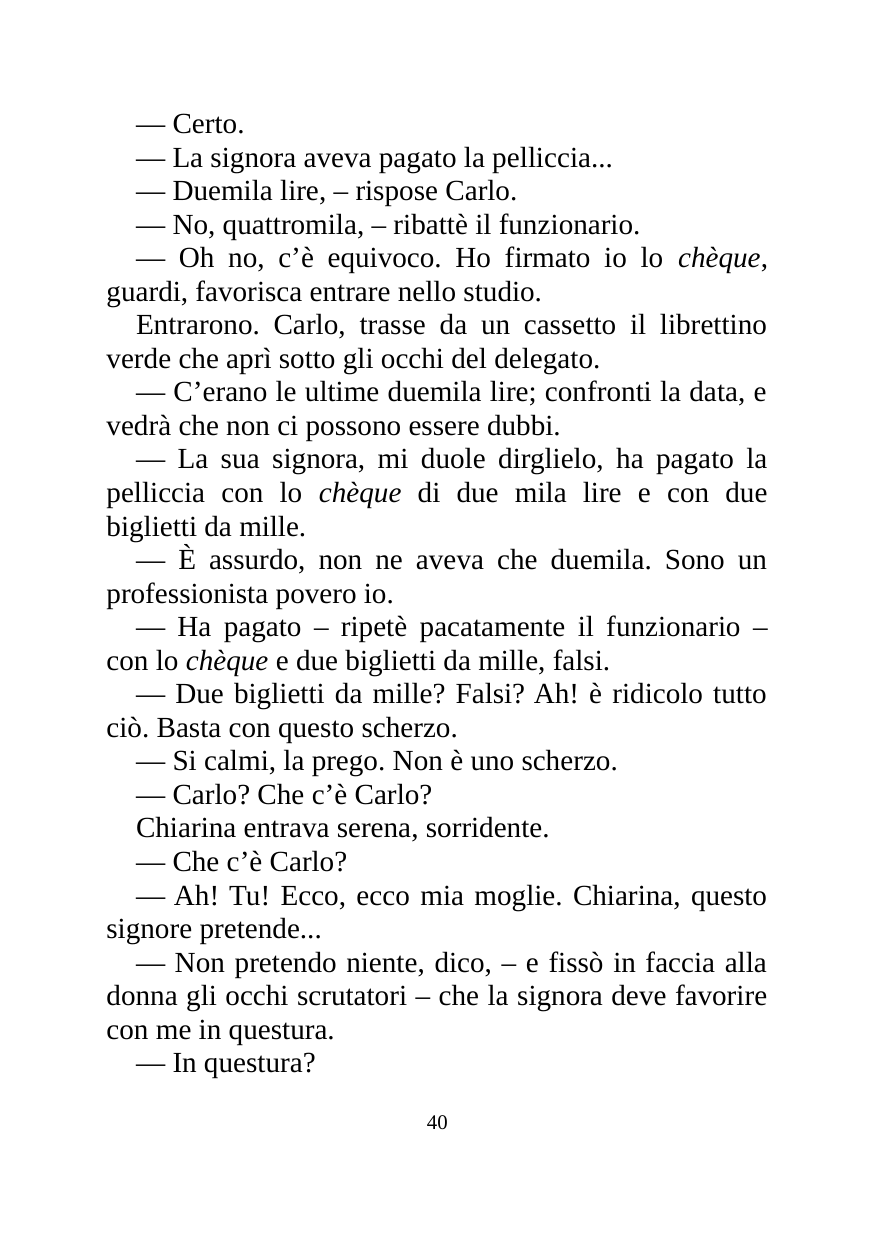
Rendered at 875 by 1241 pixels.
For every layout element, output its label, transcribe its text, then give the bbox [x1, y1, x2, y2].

text — Non pretendo niente, dico, – e fissò in faccia alla donna gli occhi scrutatori – che la signora deve favorire con me in questura. [106, 945, 768, 1045]
text — Si calmi, la prego. Non è uno scherzo. [106, 743, 768, 777]
text — La signora aveva pagato la pelliccia... [106, 140, 768, 173]
text — Ha pagato – ripetè pacatamente il funzionario – con lo chèque e due biglietti da mille, falsi. [106, 609, 768, 676]
text — È assurdo, non ne aveva che duemila. Sono un professionista povero io. [106, 542, 768, 609]
text Entrarono. Carlo, trasse da un cassetto il librettino verde che aprì sotto gli occhi del delegato. [106, 307, 768, 374]
text Chiarina entrava serena, sorridente. [106, 811, 768, 844]
text — Due biglietti da mille? Falsi? Ah! è ridicolo tutto ciò. Basta con questo scherzo. [106, 676, 768, 743]
text — Duemila lire, – rispose Carlo. [106, 173, 768, 207]
text — Ah! Tu! Ecco, ecco mia moglie. Chiarina, questo signore pretende... [106, 878, 768, 945]
text — No, quattromila, – ribattè il funzionario. [106, 207, 768, 240]
text — Oh no, c’è equivoco. Ho firmato io lo chèque, guardi, favorisca entrare nello studio. [106, 240, 768, 307]
text — Che c’è Carlo? [106, 844, 768, 878]
text — Certo. [106, 106, 768, 140]
text — La sua signora, mi duole dirglielo, ha pagato la pelliccia con lo chèque di due mila lire e con due biglietti da mille. [106, 442, 768, 542]
text — C’erano le ultime duemila lire; confronti la data, e vedrà che non ci possono essere dubbi. [106, 374, 768, 442]
text — Carlo? Che c’è Carlo? [106, 777, 768, 811]
text — In questura? [106, 1045, 768, 1079]
